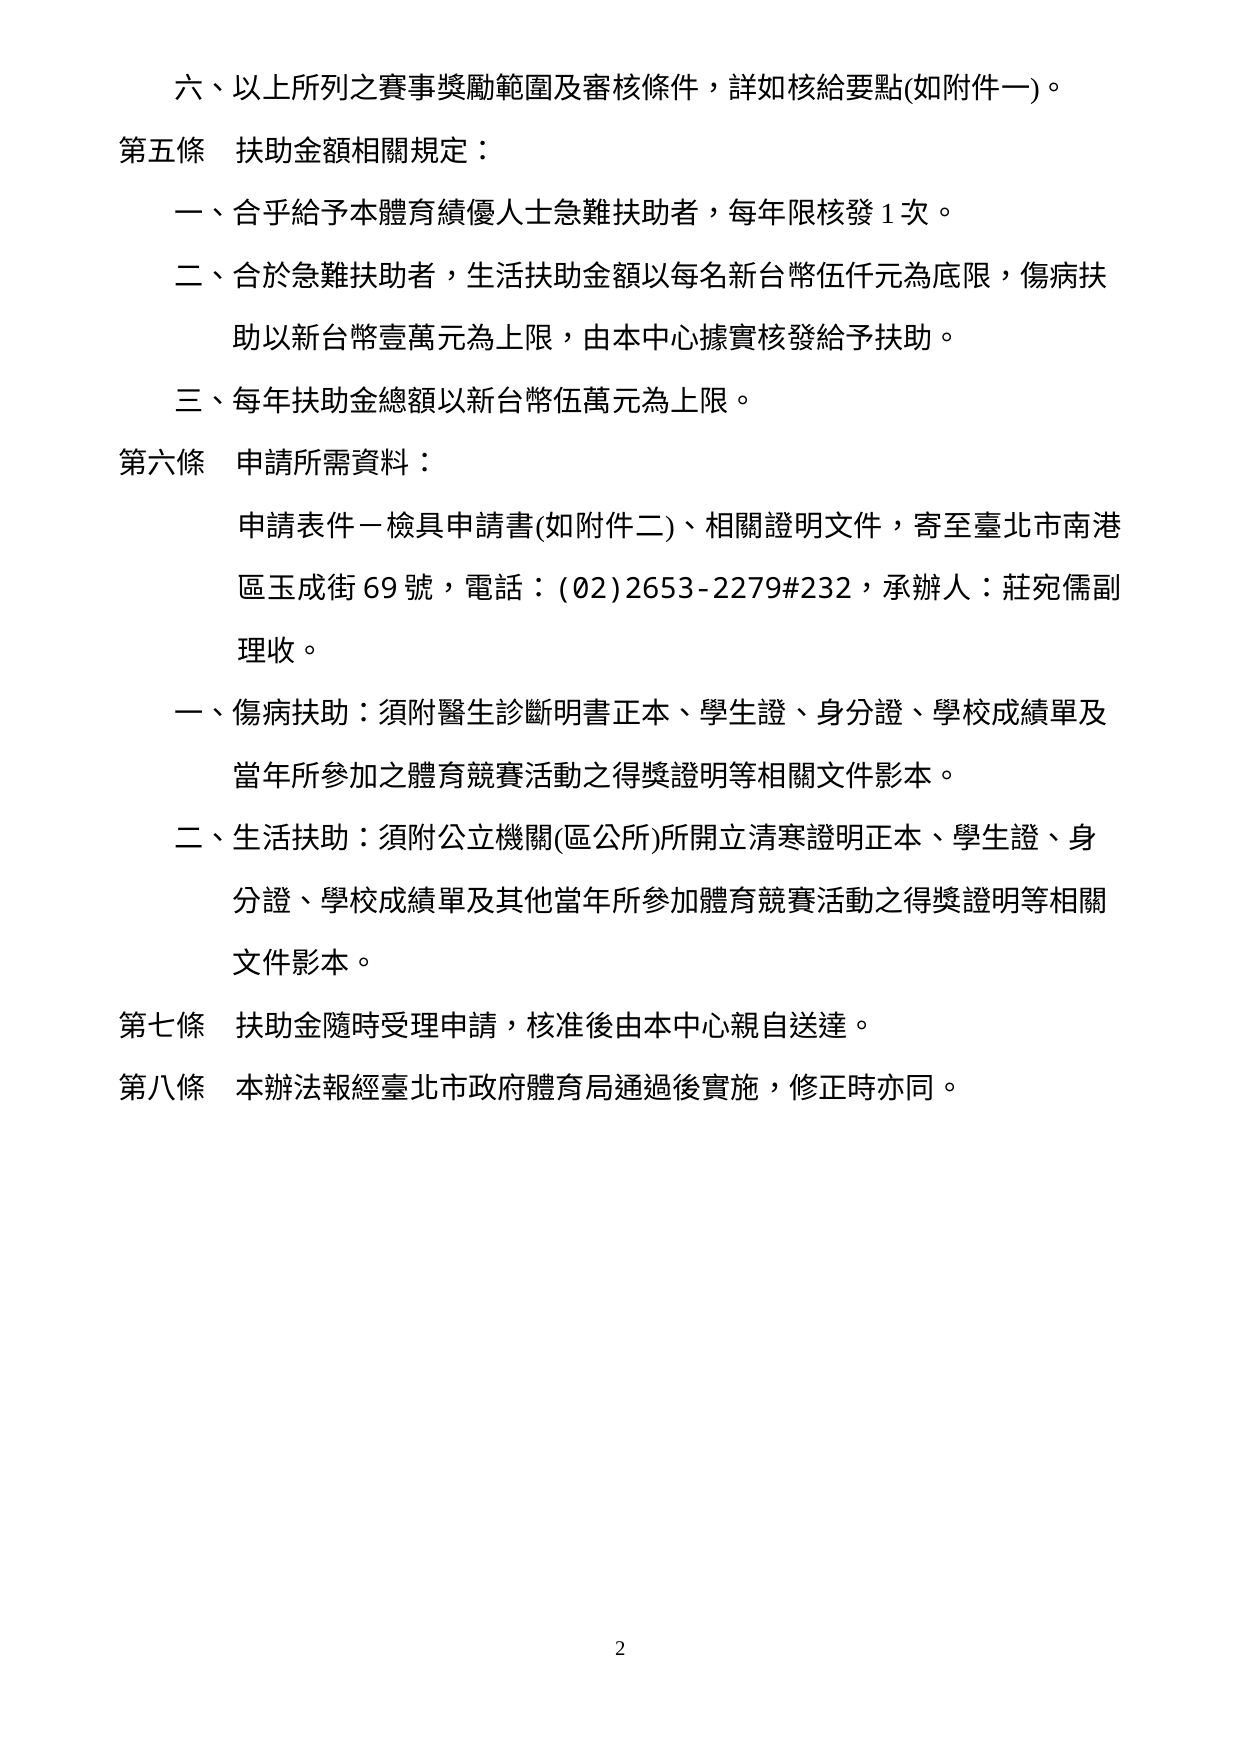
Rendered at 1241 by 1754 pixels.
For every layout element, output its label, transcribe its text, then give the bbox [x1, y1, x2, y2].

text 二、生活扶助：須附公立機關(區公所)所開立清寒證明正本、學生證、身分證、學校成績單及其他當年所參加體育競賽活動之得獎證明等相關文件影本。 [174, 794, 1122, 982]
text 二、合於急難扶助者，生活扶助金額以每名新台幣伍仟元為底限，傷病扶助以新台幣壹萬元為上限，由本中心據實核發給予扶助。 [174, 232, 1122, 357]
text 申請表件－檢具申請書(如附件二)、相關證明文件，寄至臺北市南港區玉成街69號，電話：(02)2653-2279#232，承辦人：莊宛儒副理收。 [237, 482, 1122, 669]
text 第六條 申請所需資料： [118, 419, 1122, 482]
text 第七條 扶助金隨時受理申請，核准後由本中心親自送達。 [118, 982, 1122, 1044]
text 一、傷病扶助：須附醫生診斷明書正本、學生證、身分證、學校成績單及當年所參加之體育競賽活動之得獎證明等相關文件影本。 [174, 669, 1122, 794]
text 三、每年扶助金總額以新台幣伍萬元為上限。 [174, 357, 1122, 419]
text 六、以上所列之賽事獎勵範圍及審核條件，詳如核給要點(如附件一)。 [174, 44, 1122, 107]
text 第八條 本辦法報經臺北市政府體育局通過後實施，修正時亦同。 [118, 1044, 1122, 1107]
text 一、合乎給予本體育績優人士急難扶助者，每年限核發1次。 [174, 169, 1122, 232]
text 第五條 扶助金額相關規定： [118, 107, 1122, 169]
